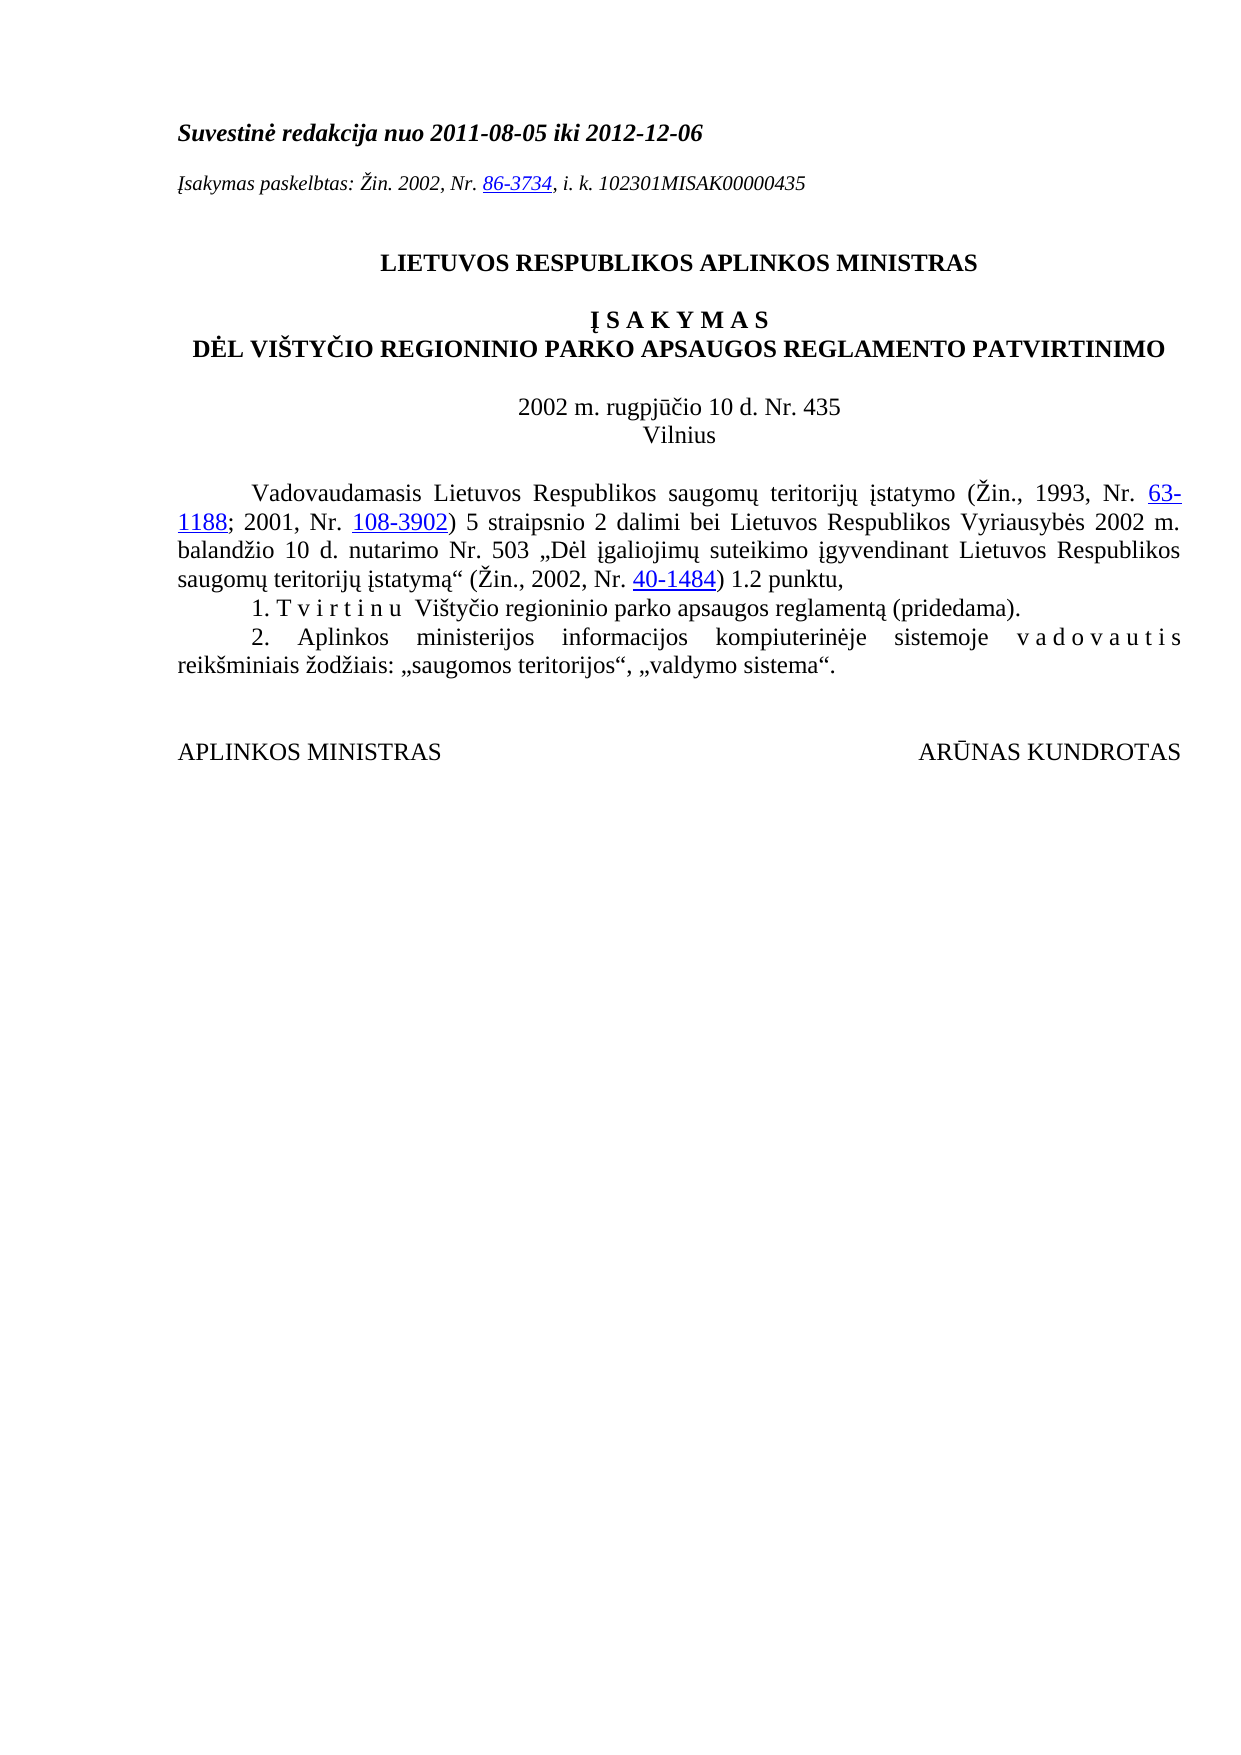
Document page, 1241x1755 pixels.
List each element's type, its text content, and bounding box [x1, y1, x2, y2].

text Suvestinė redakcija nuo 2011-08-05 iki 2012-12-06 [177, 118, 1181, 147]
text DĖL VIŠTYČIO REGIONINIO PARKO APSAUGOS REGLAMENTO PATVIRTINIMO [177, 334, 1181, 363]
text 2. Aplinkos ministerijos informacijos kompiuterinėje sistemoje vadovautis reikšminiais žodžiais: „saugomos teritorijos“, „valdymo sistema“. [177, 622, 1181, 679]
text APLINKOS MINISTRAS ARŪNAS KUNDROTAS [177, 737, 1181, 765]
text Vadovaudamasis Lietuvos Respublikos saugomų teritorijų įstatymo (Žin., 1993, Nr. 63-1188; 2001, Nr. 108-3902) 5 straipsnio 2 dalimi bei Lietuvos Respublikos Vyriausybės 2002 m. balandžio 10 d. nutarimo Nr. 503 „Dėl įgaliojimų suteikimo įgyvendinant Lietuvos Respublikos saugomų teritorijų įstatymą“ (Žin., 2002, Nr. 40-1484) 1.2 punktu, [177, 478, 1181, 593]
text Vilnius [177, 420, 1181, 449]
text LIETUVOS RESPUBLIKOS APLINKOS MINISTRAS [177, 248, 1181, 277]
text 1. Tvirtinu Vištyčio regioninio parko apsaugos reglamentą (pridedama). [177, 593, 1181, 622]
text Į S A K Y M A S [177, 305, 1181, 334]
text Įsakymas paskelbtas: Žin. 2002, Nr. 86-3734, i. k. 102301MISAK00000435 [177, 171, 1181, 195]
text 2002 m. rugpjūčio 10 d. Nr. 435 [177, 392, 1181, 420]
